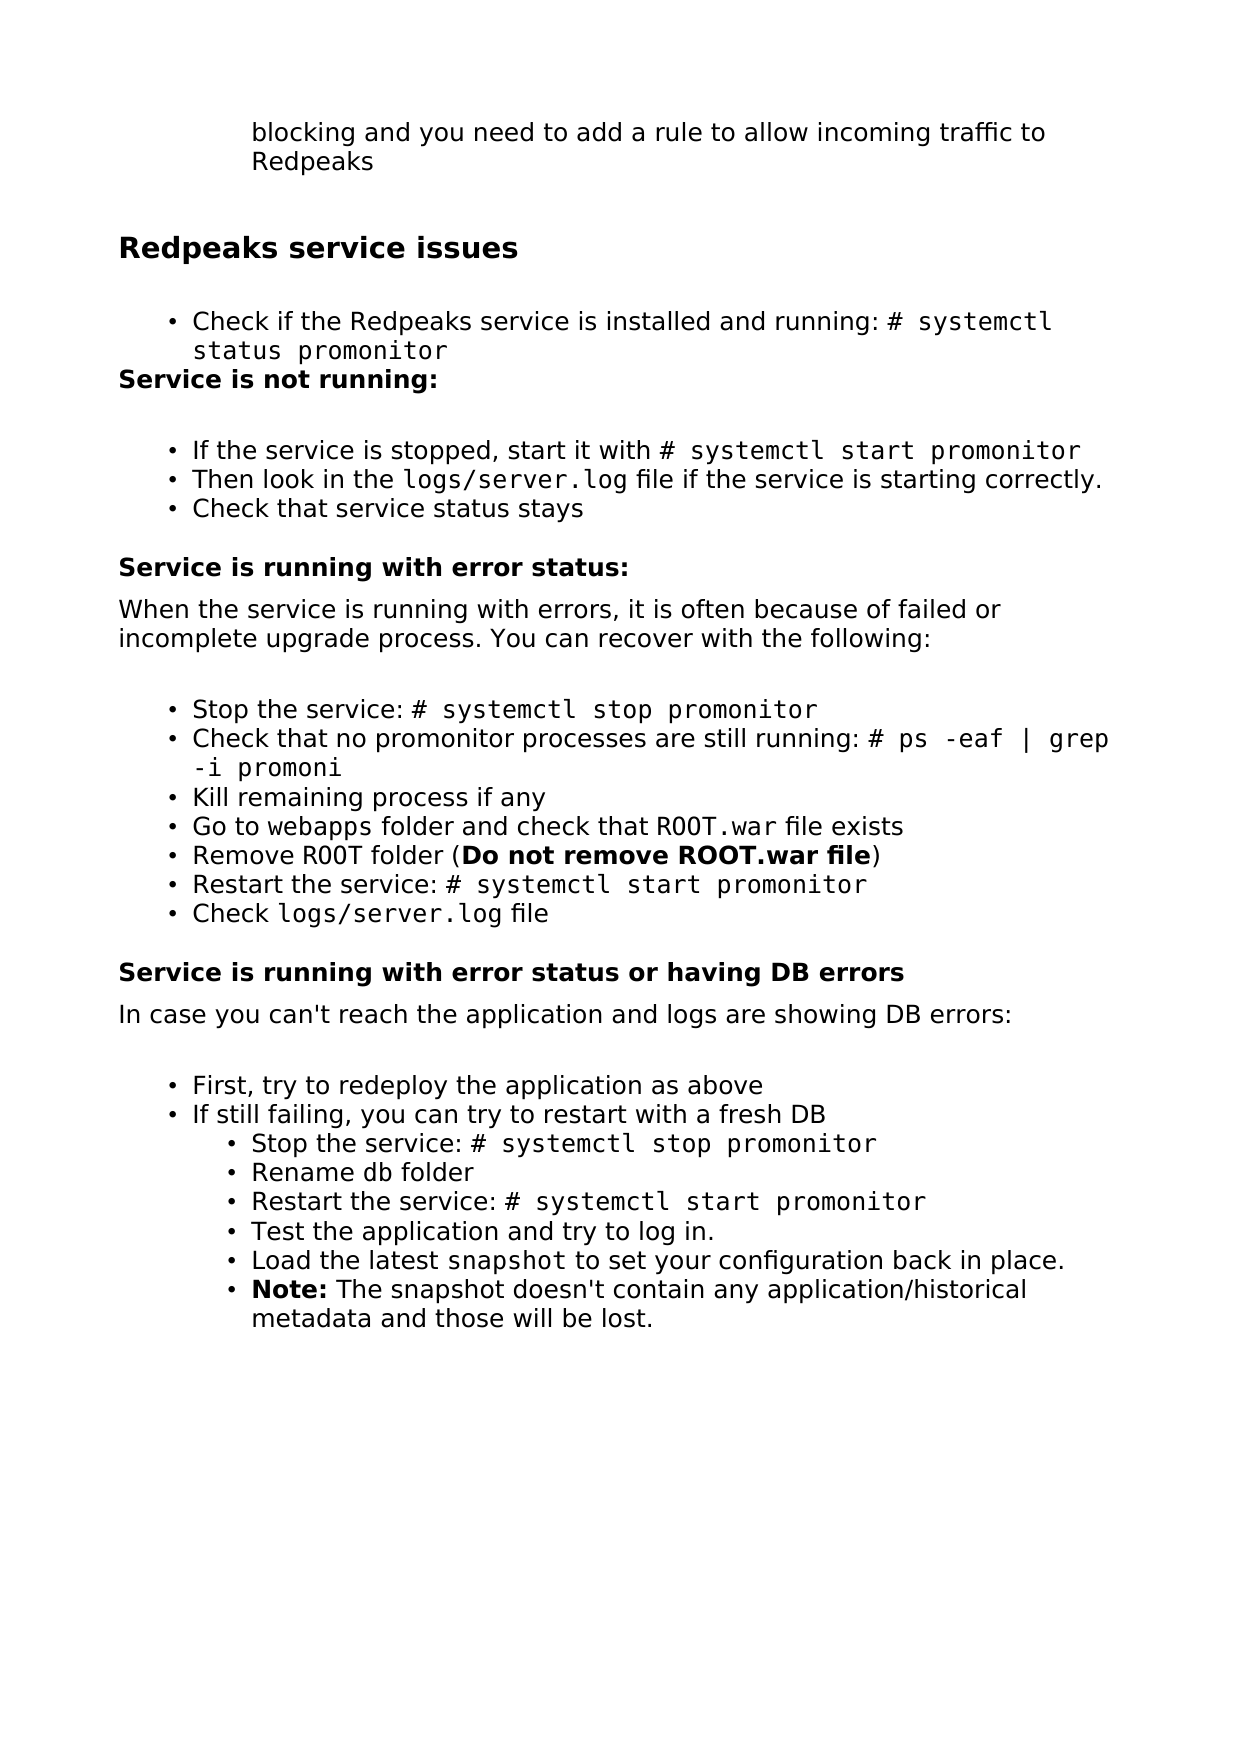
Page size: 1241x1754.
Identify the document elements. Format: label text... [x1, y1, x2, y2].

list Check that no promonitor processes are still running: # ps -eaf | grep -i promoni [177, 724, 1122, 783]
text In case you can't reach the application and logs are showing DB errors: [118, 1000, 1122, 1029]
list Kill remaining process if any [177, 783, 1122, 812]
list Check logs/server.log file [177, 899, 1122, 929]
list First, try to redeploy the application as above [177, 1071, 1122, 1100]
list Test the application and try to log in. [236, 1217, 1122, 1246]
list Restart the service: # systemctl start promonitor [236, 1188, 1122, 1217]
list If the service is stopped, start it with # systemctl start promonitor [177, 436, 1122, 466]
text When the service is running with errors, it is often because of failed or incomplete upgrade process. You can recover with the following: [118, 595, 1122, 653]
list If still failing, you can try to restart with a fresh DB [177, 1100, 1122, 1129]
list Then look in the logs/server.log file if the service is starting correctly. [177, 466, 1122, 495]
list Check if the Redpeaks service is installed and running: # systemctl status promonitor [177, 307, 1122, 365]
list Load the latest snapshot to set your configuration back in place. [236, 1246, 1122, 1275]
text Service is running with error status: [118, 553, 1122, 582]
list Check that service status stays [177, 495, 1122, 524]
list Rename db folder [236, 1158, 1122, 1188]
text Service is not running: [118, 365, 1122, 394]
list Stop the service: # systemctl stop promonitor [177, 695, 1122, 724]
text Service is running with error status or having DB errors [118, 958, 1122, 987]
list blocking and you need to add a rule to allow incoming traffic to Redpeaks [236, 118, 1122, 176]
list Note: The snapshot doesn't contain any application/historical metadata and those will be lost. [236, 1275, 1122, 1333]
list Remove ROOT folder (Do not remove ROOT.war file) [177, 841, 1122, 870]
list Stop the service: # systemctl stop promonitor [236, 1129, 1122, 1158]
list Restart the service: # systemctl start promonitor [177, 870, 1122, 899]
subtitle Redpeaks service issues [118, 231, 1122, 265]
list Go to webapps folder and check that ROOT.war file exists [177, 812, 1122, 841]
